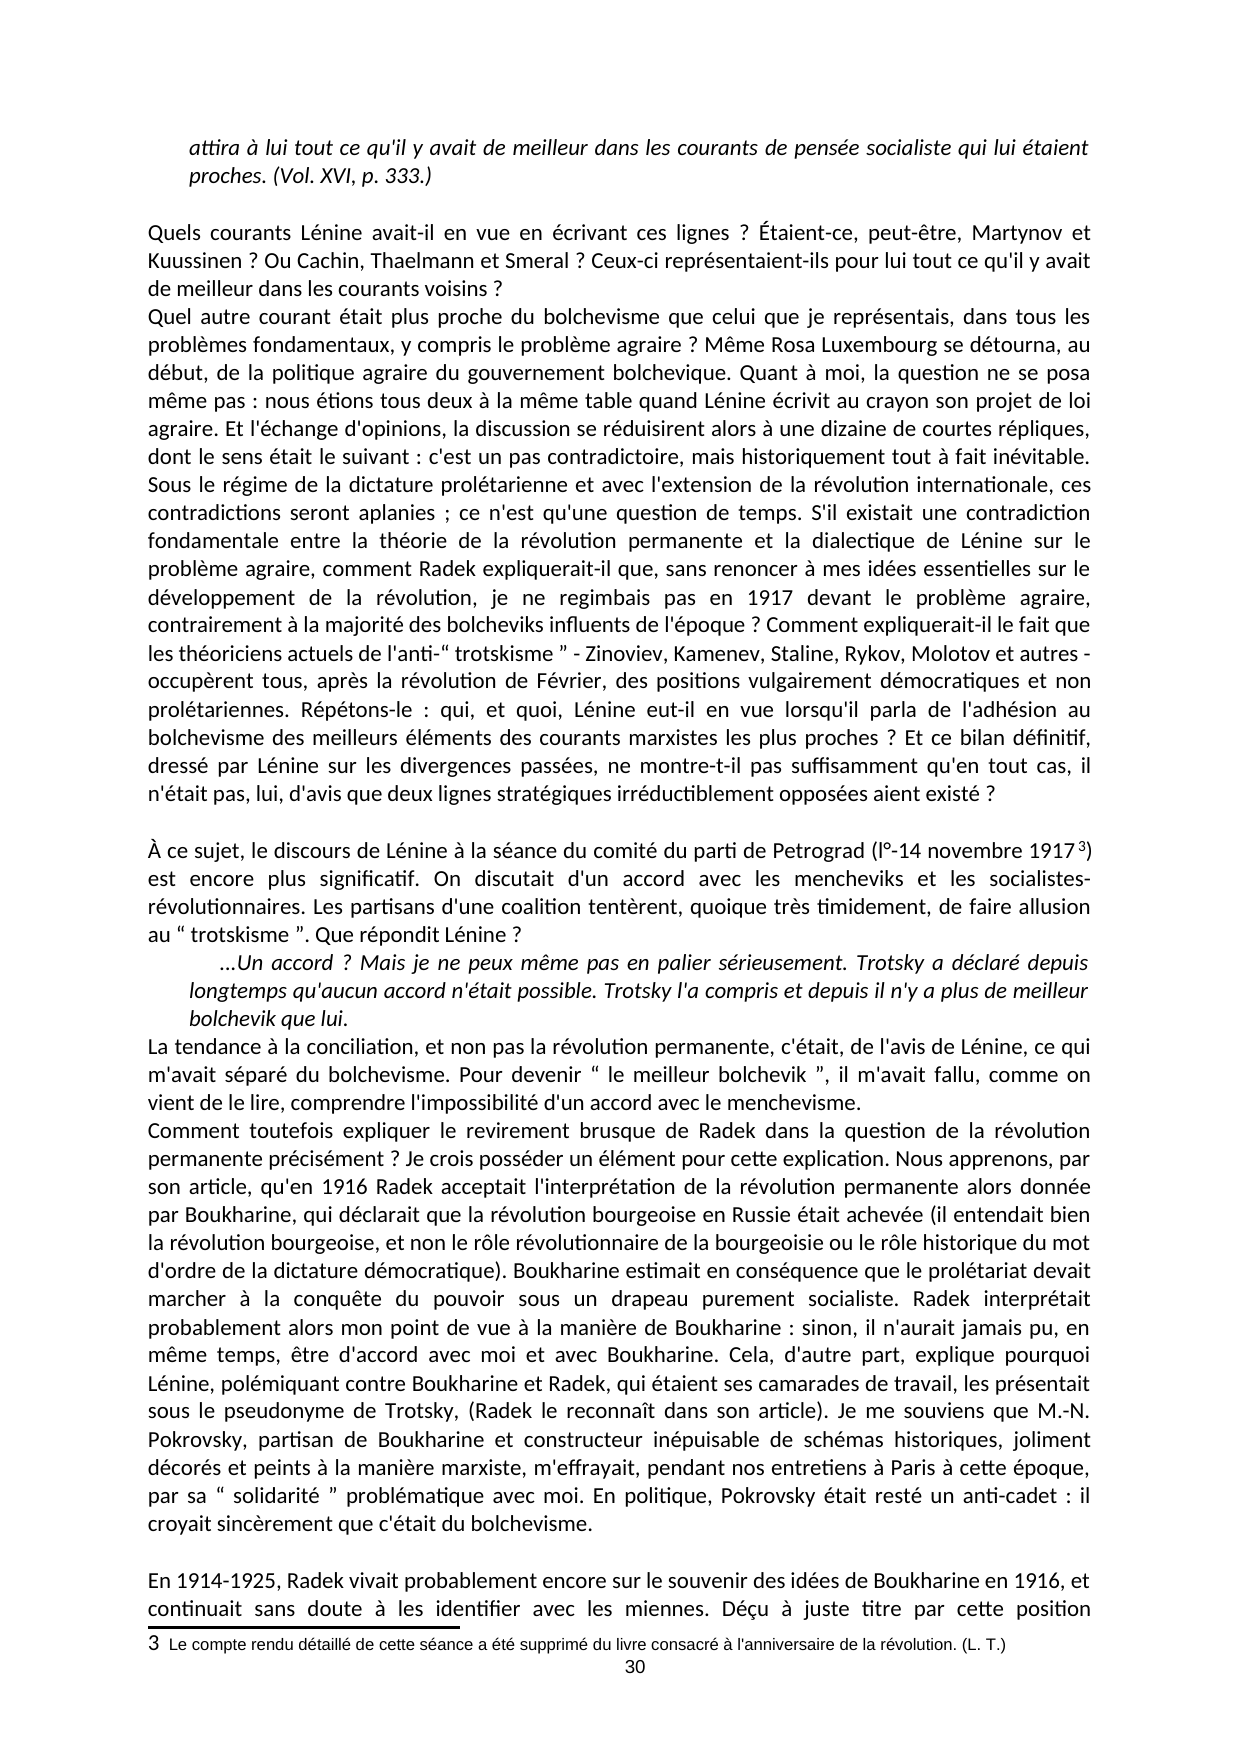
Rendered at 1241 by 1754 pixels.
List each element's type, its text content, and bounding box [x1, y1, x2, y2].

text La tendance à la conciliation, et non pas la révolution permanente, c'était, de l'avis de Lénine, ce qui m'avait séparé du bolchevisme. Pour devenir “ le meilleur bolchevik ”, il m'avait fallu, comme on vient de le lire, comprendre l'impossibilité d'un accord avec le menchevisme. [148, 1032, 1093, 1116]
text Quels courants Lénine avait-il en vue en écrivant ces lignes ? Étaient-ce, peut-être, Martynov et Kuussinen ? Ou Cachin, Thaelmann et Smeral ? Ceux-ci représentaient-ils pour lui tout ce qu'il y avait de meilleur dans les courants voisins ? [148, 218, 1093, 302]
text En 1914-1925, Radek vivait probablement encore sur le souvenir des idées de Boukharine en 1916, et continuait sans doute à les identifier avec les miennes. Déçu à juste titre par cette position [148, 1566, 1093, 1622]
text Le compte rendu détaillé de cette séance a été supprimé du livre consacré à l'anniversaire de la révolution. (L. T.) [148, 1628, 1093, 1656]
text attira à lui tout ce qu'il y avait de meilleur dans les courants de pensée socialiste qui lui étaient proches. (Vol. XVI, p. 333.) [148, 133, 1093, 189]
text Comment toutefois expliquer le revirement brusque de Radek dans la question de la révolution permanente précisément ? Je crois posséder un élément pour cette explication. Nous apprenons, par son article, qu'en 1916 Radek acceptait l'interprétation de la révolution permanente alors donnée par Boukharine, qui déclarait que la révolution bourgeoise en Russie était achevée (il entendait bien la révolution bourgeoise, et non le rôle révolutionnaire de la bourgeoisie ou le rôle historique du mot d'ordre de la dictature démocratique). Boukharine estimait en conséquence que le prolétariat devait marcher à la conquête du pouvoir sous un drapeau purement socialiste. Radek interprétait probablement alors mon point de vue à la manière de Boukharine : sinon, il n'aurait jamais pu, en même temps, être d'accord avec moi et avec Boukharine. Cela, d'autre part, explique pourquoi Lénine, polémiquant contre Boukharine et Radek, qui étaient ses camarades de travail, les présentait sous le pseudonyme de Trotsky, (Radek le reconnaît dans son article). Je me souviens que M.-N. Pokrovsky, partisan de Boukharine et constructeur inépuisable de schémas historiques, joliment décorés et peints à la manière marxiste, m'effrayait, pendant nos entretiens à Paris à cette époque, par sa “ solidarité ” problématique avec moi. En politique, Pokrovsky était resté un anti-cadet : il croyait sincèrement que c'était du bolchevisme. [148, 1116, 1093, 1537]
text À ce sujet, le discours de Lénine à la séance du comité du parti de Petrograd (l°-14 novembre 1917) est encore plus significatif. On discutait d'un accord avec les mencheviks et les socialistes-révolutionnaires. Les partisans d'une coalition tentèrent, quoique très timidement, de faire allusion au “ trotskisme ”. Que répondit Lénine ? [148, 836, 1093, 948]
text Quel autre courant était plus proche du bolchevisme que celui que je représentais, dans tous les problèmes fondamentaux, y compris le problème agraire ? Même Rosa Luxembourg se détourna, au début, de la politique agraire du gouvernement bolchevique. Quant à moi, la question ne se posa même pas : nous étions tous deux à la même table quand Lénine écrivit au crayon son projet de loi agraire. Et l'échange d'opinions, la discussion se réduisirent alors à une dizaine de courtes répliques, dont le sens était le suivant : c'est un pas contradictoire, mais historiquement tout à fait inévitable. Sous le régime de la dictature prolétarienne et avec l'extension de la révolution internationale, ces contradictions seront aplanies ; ce n'est qu'une question de temps. S'il existait une contradiction fondamentale entre la théorie de la révolution permanente et la dialectique de Lénine sur le problème agraire, comment Radek expliquerait-il que, sans renoncer à mes idées essentielles sur le développement de la révolution, je ne regimbais pas en 1917 devant le problème agraire, contrairement à la majorité des bolcheviks influents de l'époque ? Comment expliquerait-il le fait que les théoriciens actuels de l'anti-“ trotskisme ” - Zinoviev, Kamenev, Staline, Rykov, Molotov et autres - occupèrent tous, après la révolution de Février, des positions vulgairement démocratiques et non prolétariennes. Répétons-le : qui, et quoi, Lénine eut-il en vue lorsqu'il parla de l'adhésion au bolchevisme des meilleurs éléments des courants marxistes les plus proches ? Et ce bilan définitif, dressé par Lénine sur les divergences passées, ne montre-t-il pas suffisamment qu'en tout cas, il n'était pas, lui, d'avis que deux lignes stratégiques irréductiblement opposées aient existé ? [148, 302, 1093, 807]
text ...Un accord ? Mais je ne peux même pas en palier sérieusement. Trotsky a déclaré depuis longtemps qu'aucun accord n'était possible. Trotsky l'a compris et depuis il n'y a plus de meilleur bolchevik que lui. [148, 948, 1093, 1032]
